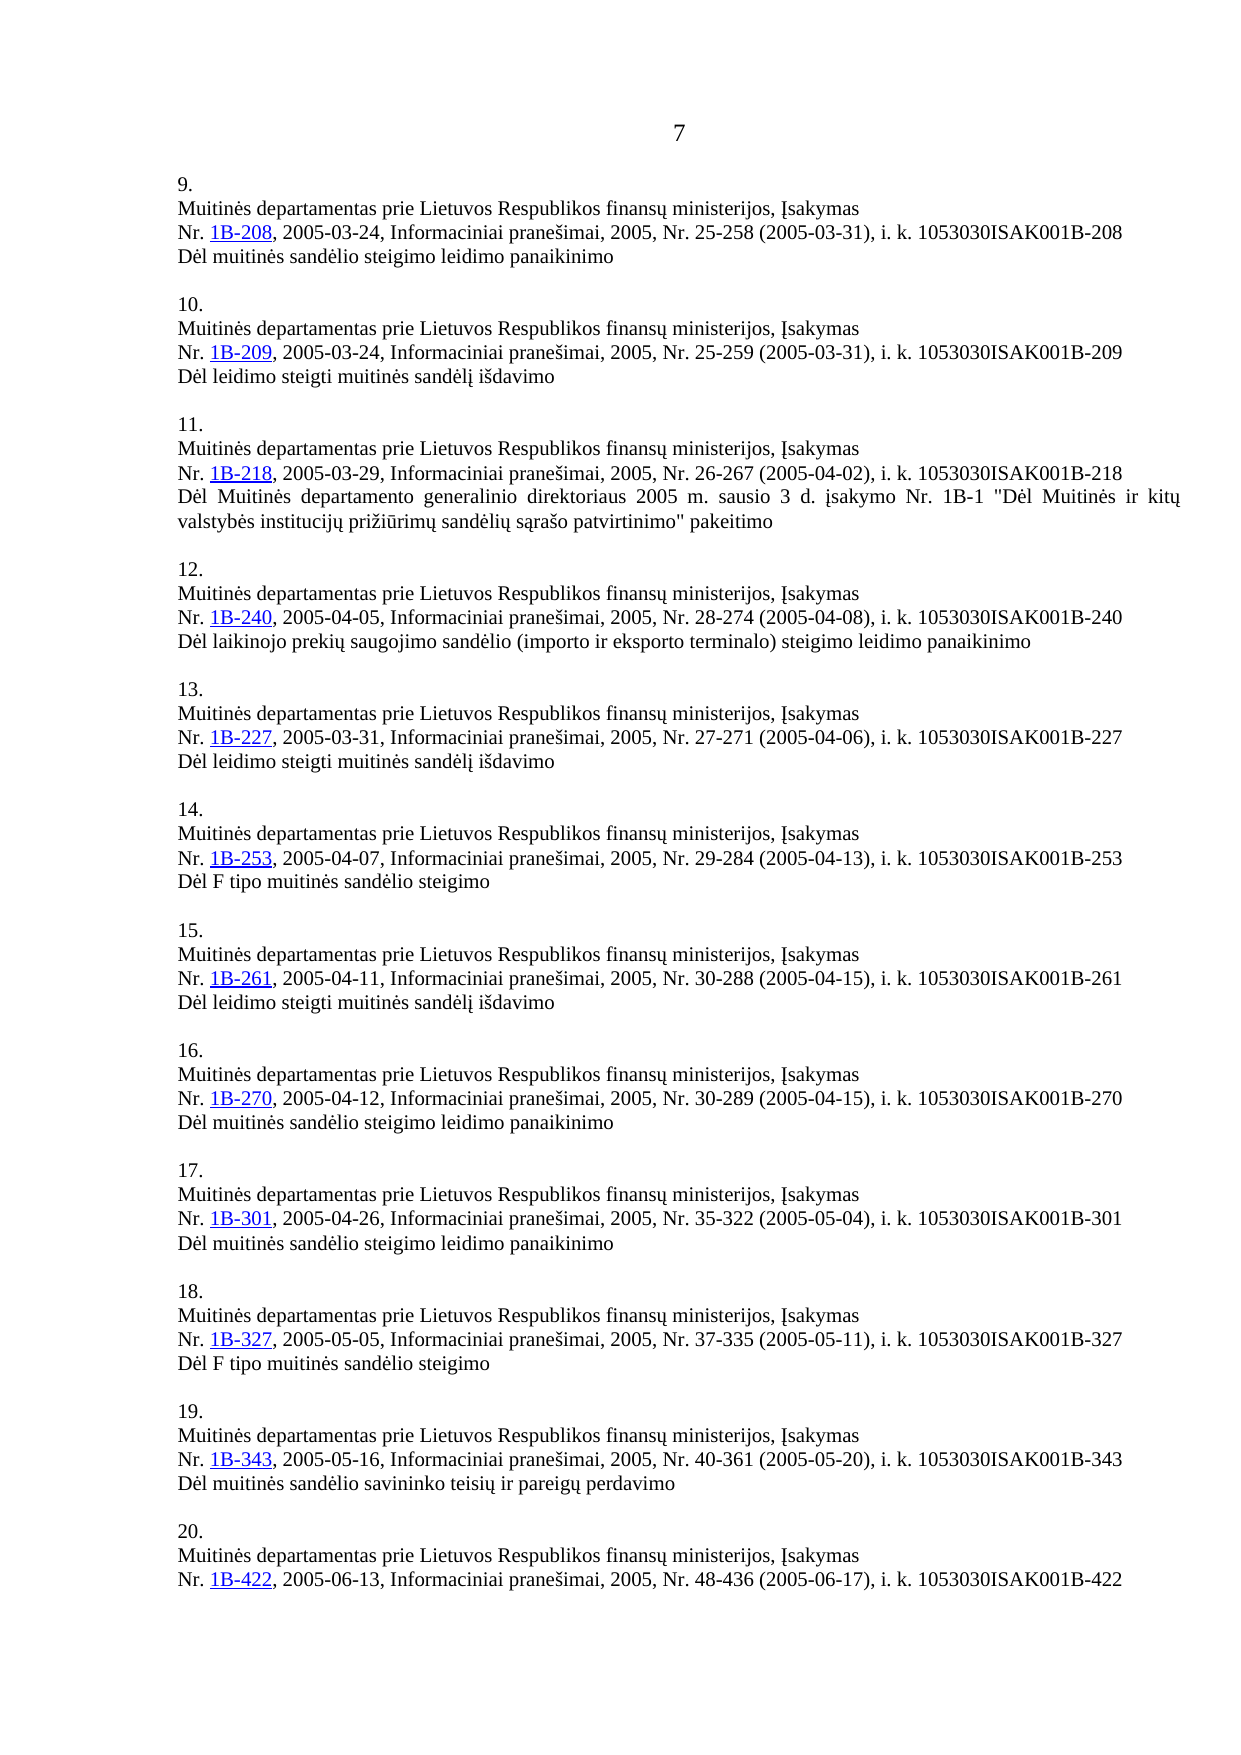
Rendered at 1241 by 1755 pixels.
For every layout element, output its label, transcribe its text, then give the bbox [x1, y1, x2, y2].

text 14. [177, 797, 1181, 821]
text Nr. 1B-261, 2005-04-11, Informaciniai pranešimai, 2005, Nr. 30-288 (2005-04-15), i. k. 1053030ISAK001B-261 [177, 966, 1181, 990]
text Dėl F tipo muitinės sandėlio steigimo [177, 869, 1181, 893]
text Dėl leidimo steigti muitinės sandėlį išdavimo [177, 364, 1181, 388]
text Muitinės departamentas prie Lietuvos Respublikos finansų ministerijos, Įsakymas [177, 942, 1181, 966]
text Muitinės departamentas prie Lietuvos Respublikos finansų ministerijos, Įsakymas [177, 1543, 1181, 1567]
text 9. [177, 172, 1181, 196]
text Muitinės departamentas prie Lietuvos Respublikos finansų ministerijos, Įsakymas [177, 581, 1181, 605]
text Dėl laikinojo prekių saugojimo sandėlio (importo ir eksporto terminalo) steigimo leidimo panaikinimo [177, 629, 1181, 653]
text Muitinės departamentas prie Lietuvos Respublikos finansų ministerijos, Įsakymas [177, 436, 1181, 460]
text 16. [177, 1038, 1181, 1062]
text Dėl muitinės sandėlio steigimo leidimo panaikinimo [177, 1110, 1181, 1134]
text Muitinės departamentas prie Lietuvos Respublikos finansų ministerijos, Įsakymas [177, 1303, 1181, 1327]
text Muitinės departamentas prie Lietuvos Respublikos finansų ministerijos, Įsakymas [177, 316, 1181, 340]
text Nr. 1B-218, 2005-03-29, Informaciniai pranešimai, 2005, Nr. 26-267 (2005-04-02), i. k. 1053030ISAK001B-218 [177, 460, 1181, 484]
text Nr. 1B-327, 2005-05-05, Informaciniai pranešimai, 2005, Nr. 37-335 (2005-05-11), i. k. 1053030ISAK001B-327 [177, 1327, 1181, 1351]
text Nr. 1B-209, 2005-03-24, Informaciniai pranešimai, 2005, Nr. 25-259 (2005-03-31), i. k. 1053030ISAK001B-209 [177, 340, 1181, 364]
text 17. [177, 1158, 1181, 1182]
text 11. [177, 412, 1181, 436]
text Nr. 1B-240, 2005-04-05, Informaciniai pranešimai, 2005, Nr. 28-274 (2005-04-08), i. k. 1053030ISAK001B-240 [177, 605, 1181, 629]
text Dėl leidimo steigti muitinės sandėlį išdavimo [177, 749, 1181, 773]
text Muitinės departamentas prie Lietuvos Respublikos finansų ministerijos, Įsakymas [177, 1423, 1181, 1447]
text Nr. 1B-227, 2005-03-31, Informaciniai pranešimai, 2005, Nr. 27-271 (2005-04-06), i. k. 1053030ISAK001B-227 [177, 725, 1181, 749]
text Muitinės departamentas prie Lietuvos Respublikos finansų ministerijos, Įsakymas [177, 701, 1181, 725]
text Dėl muitinės sandėlio steigimo leidimo panaikinimo [177, 1230, 1181, 1254]
text 12. [177, 557, 1181, 581]
text Muitinės departamentas prie Lietuvos Respublikos finansų ministerijos, Įsakymas [177, 196, 1181, 220]
text Nr. 1B-270, 2005-04-12, Informaciniai pranešimai, 2005, Nr. 30-289 (2005-04-15), i. k. 1053030ISAK001B-270 [177, 1086, 1181, 1110]
text Dėl Muitinės departamento generalinio direktoriaus 2005 m. sausio 3 d. įsakymo Nr. 1B-1 "Dėl Muitinės ir kitų valstybės institucijų prižiūrimų sandėlių sąrašo patvirtinimo" pakeitimo [177, 484, 1181, 533]
text 15. [177, 918, 1181, 942]
text Muitinės departamentas prie Lietuvos Respublikos finansų ministerijos, Įsakymas [177, 821, 1181, 845]
text Muitinės departamentas prie Lietuvos Respublikos finansų ministerijos, Įsakymas [177, 1182, 1181, 1206]
text Dėl F tipo muitinės sandėlio steigimo [177, 1351, 1181, 1375]
text Nr. 1B-343, 2005-05-16, Informaciniai pranešimai, 2005, Nr. 40-361 (2005-05-20), i. k. 1053030ISAK001B-343 [177, 1447, 1181, 1471]
text 10. [177, 292, 1181, 316]
text 19. [177, 1399, 1181, 1423]
text Muitinės departamentas prie Lietuvos Respublikos finansų ministerijos, Įsakymas [177, 1062, 1181, 1086]
text Nr. 1B-301, 2005-04-26, Informaciniai pranešimai, 2005, Nr. 35-322 (2005-05-04), i. k. 1053030ISAK001B-301 [177, 1206, 1181, 1230]
text Nr. 1B-253, 2005-04-07, Informaciniai pranešimai, 2005, Nr. 29-284 (2005-04-13), i. k. 1053030ISAK001B-253 [177, 845, 1181, 869]
text Dėl muitinės sandėlio steigimo leidimo panaikinimo [177, 244, 1181, 268]
text 18. [177, 1278, 1181, 1303]
text Nr. 1B-208, 2005-03-24, Informaciniai pranešimai, 2005, Nr. 25-258 (2005-03-31), i. k. 1053030ISAK001B-208 [177, 220, 1181, 244]
text Nr. 1B-422, 2005-06-13, Informaciniai pranešimai, 2005, Nr. 48-436 (2005-06-17), i. k. 1053030ISAK001B-422 [177, 1567, 1181, 1591]
text 20. [177, 1519, 1181, 1543]
text Dėl leidimo steigti muitinės sandėlį išdavimo [177, 990, 1181, 1014]
text 13. [177, 677, 1181, 701]
text Dėl muitinės sandėlio savininko teisių ir pareigų perdavimo [177, 1471, 1181, 1495]
